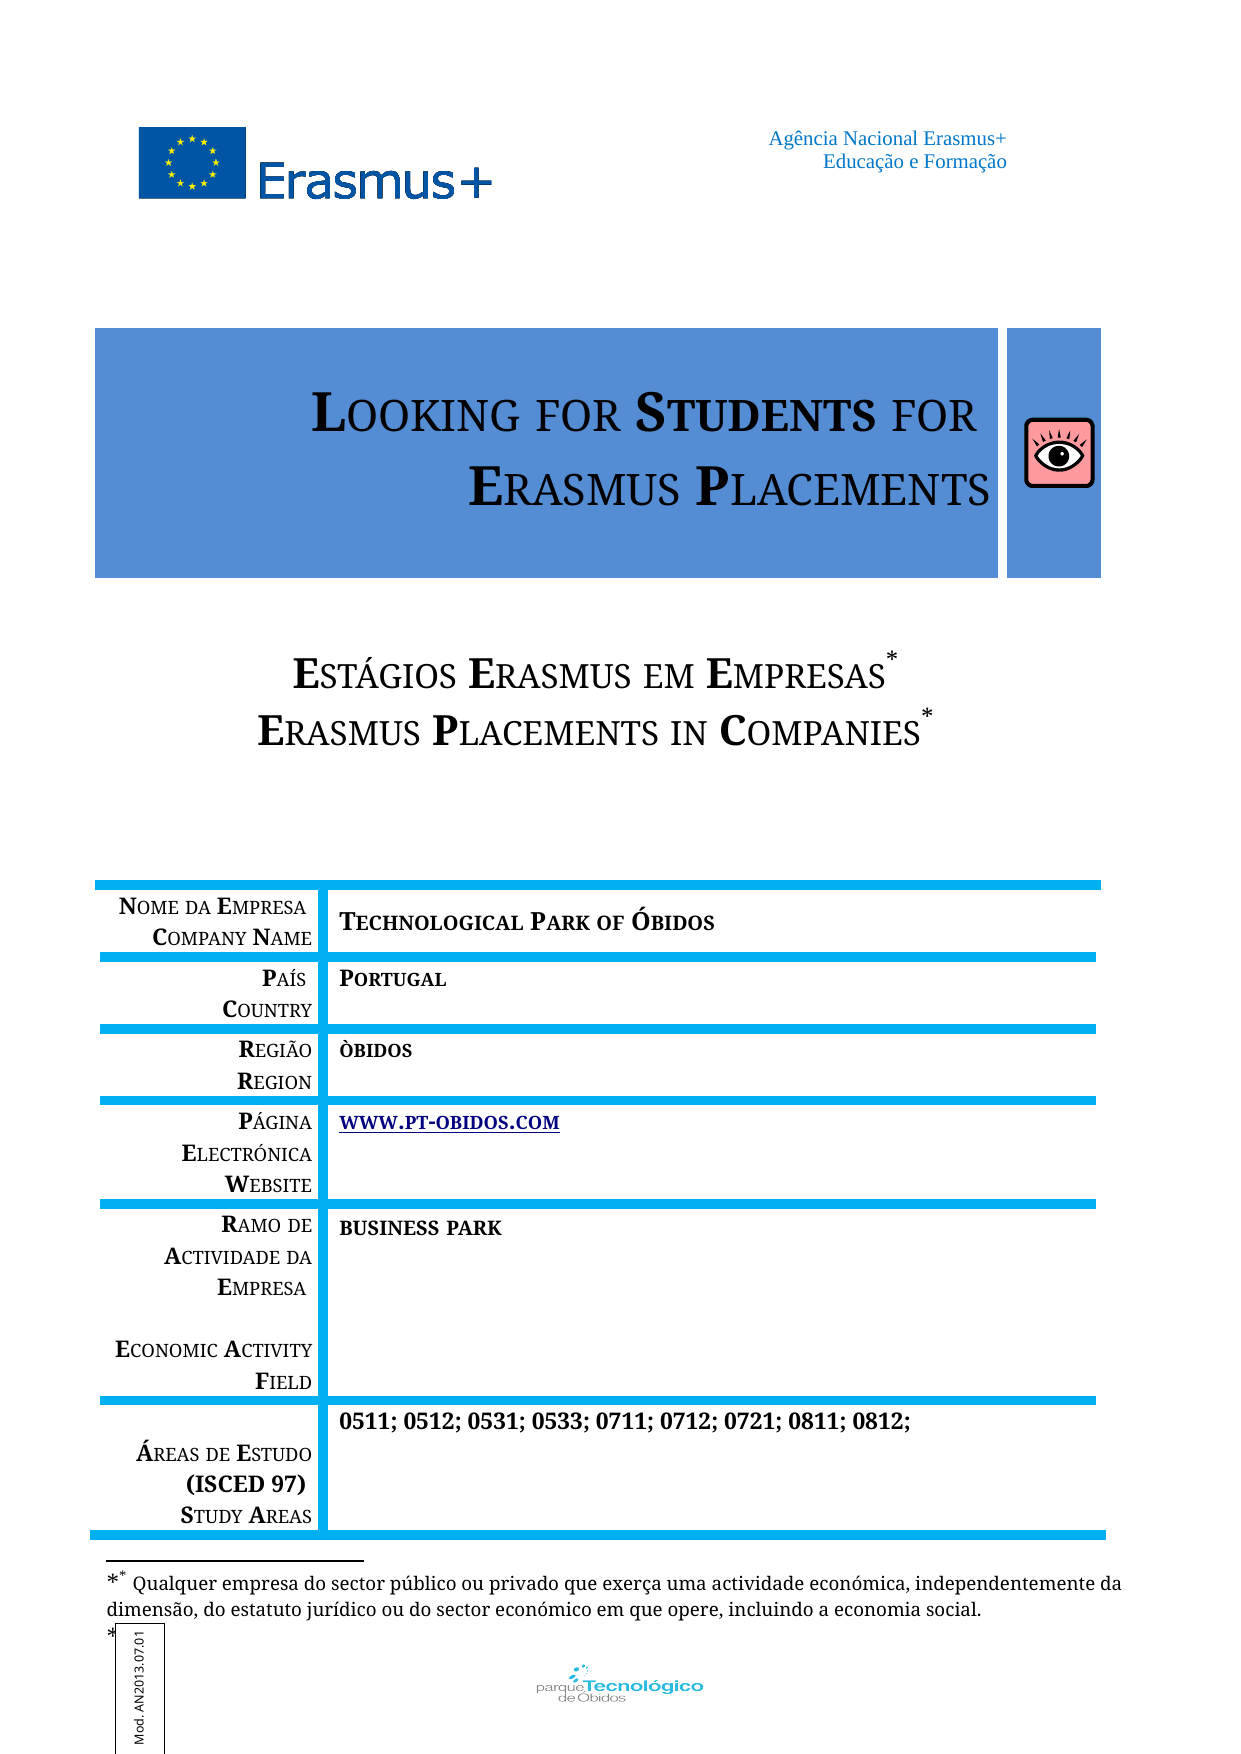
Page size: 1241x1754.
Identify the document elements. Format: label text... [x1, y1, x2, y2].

table_cell Estágios Erasmus em Empresas Erasmus Placements in Companies [95, 587, 1101, 814]
table_cell www.pt-obidos.com [328, 1096, 1106, 1199]
table_cell òbidos [328, 1024, 1106, 1096]
table_cell Página Electrónica Website [90, 1096, 318, 1199]
table_cell Região Region [90, 1024, 318, 1096]
table_cell business park [328, 1199, 1106, 1396]
table_cell [95, 824, 1101, 880]
table_header Looking for Students for Erasmus Placements [95, 328, 998, 578]
picture [118, 106, 512, 219]
table_cell Technological Park of Óbidos [328, 890, 1106, 952]
table_cell Ramo de Actividade da Empresa Economic Activity Field [90, 1199, 318, 1396]
table_cell Áreas de Estudo (ISCED 97) Study Areas [90, 1396, 318, 1530]
table_header [1007, 328, 1101, 578]
table_cell 0511; 0512; 0531; 0533; 0711; 0712; 0721; 0811; 0812; [328, 1396, 1106, 1530]
table_cell País Country [90, 952, 318, 1024]
table_cell Nome da Empresa Company Name [90, 890, 318, 952]
table_cell Portugal [328, 952, 1106, 1024]
picture [529, 1650, 711, 1716]
